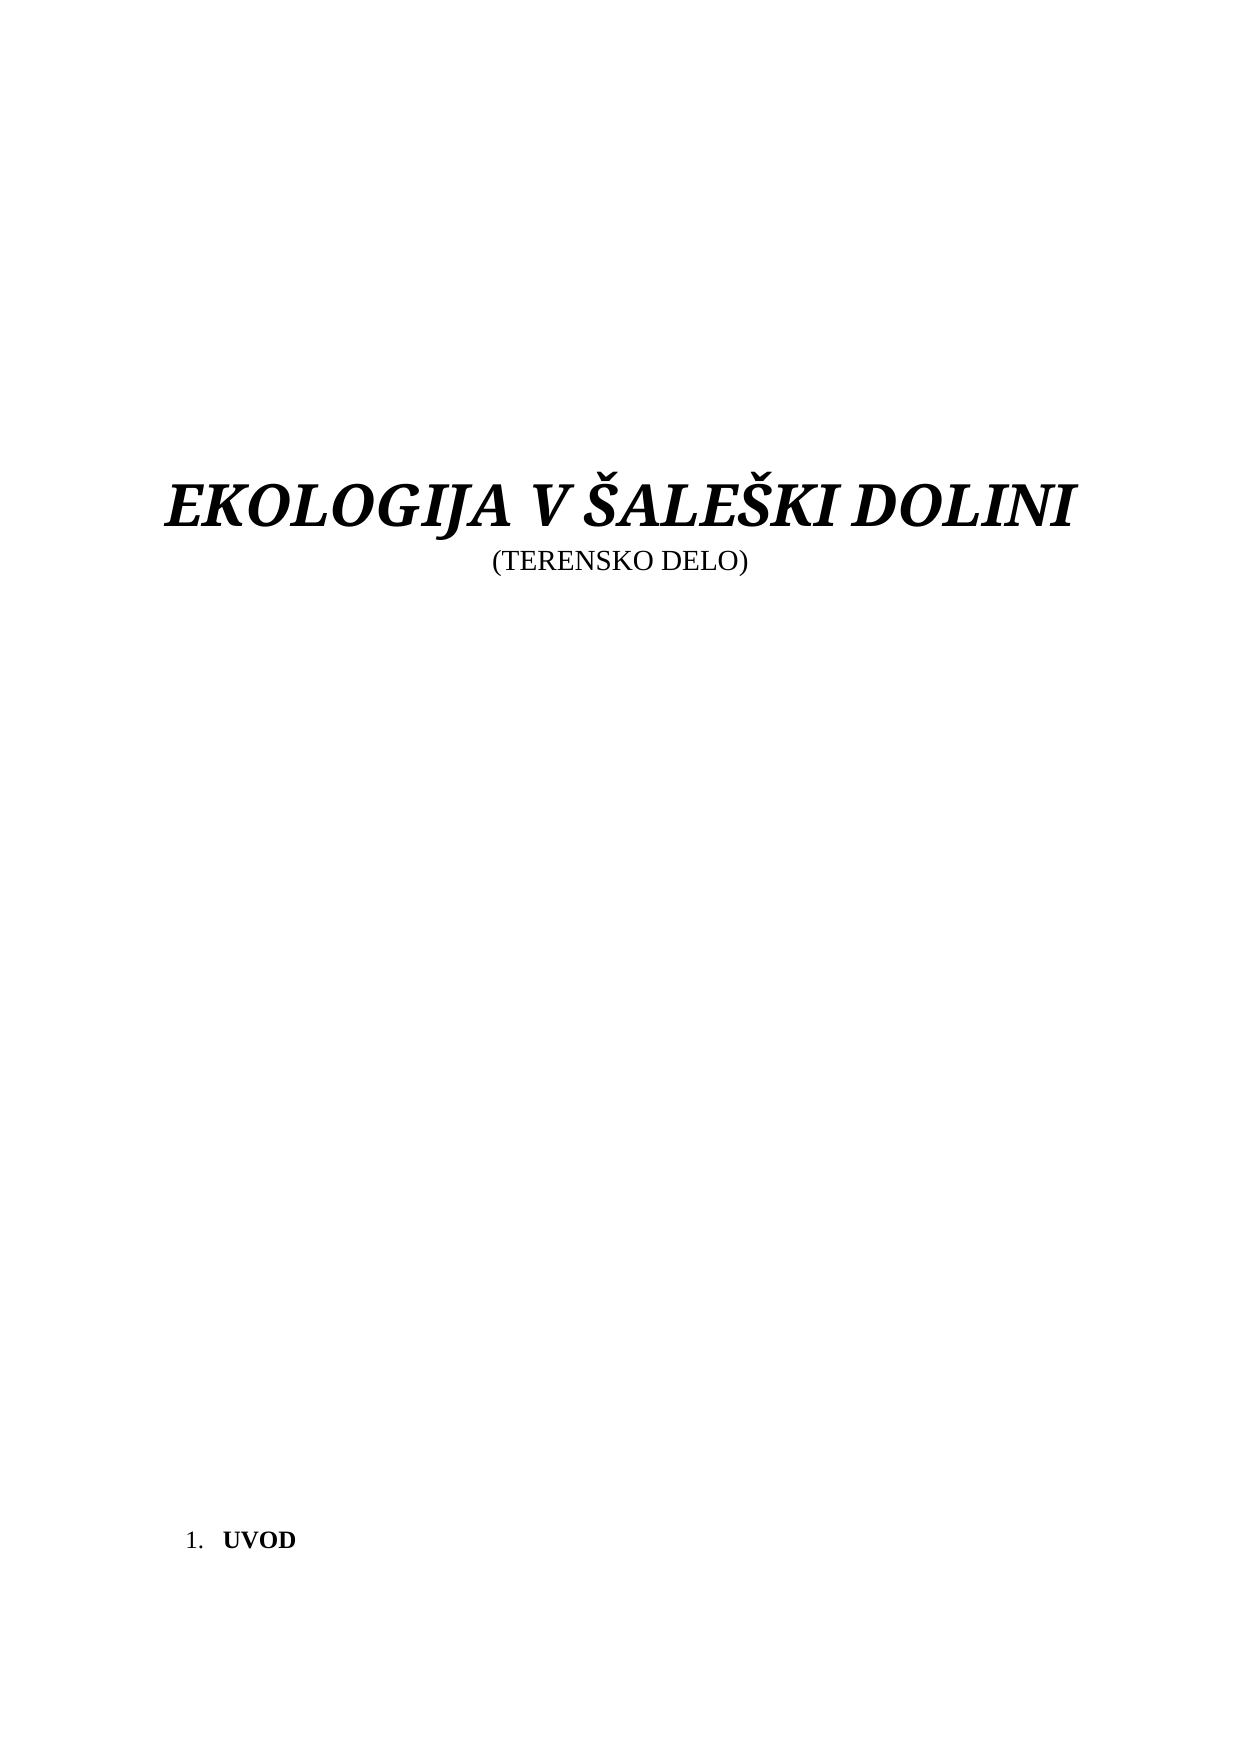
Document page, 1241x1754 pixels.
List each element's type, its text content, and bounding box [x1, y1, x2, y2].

text EKOLOGIJA V ŠALEŠKI DOLINI [148, 464, 1093, 543]
list UVOD [185, 1526, 1093, 1554]
text (TERENSKO DELO) [148, 543, 1093, 577]
